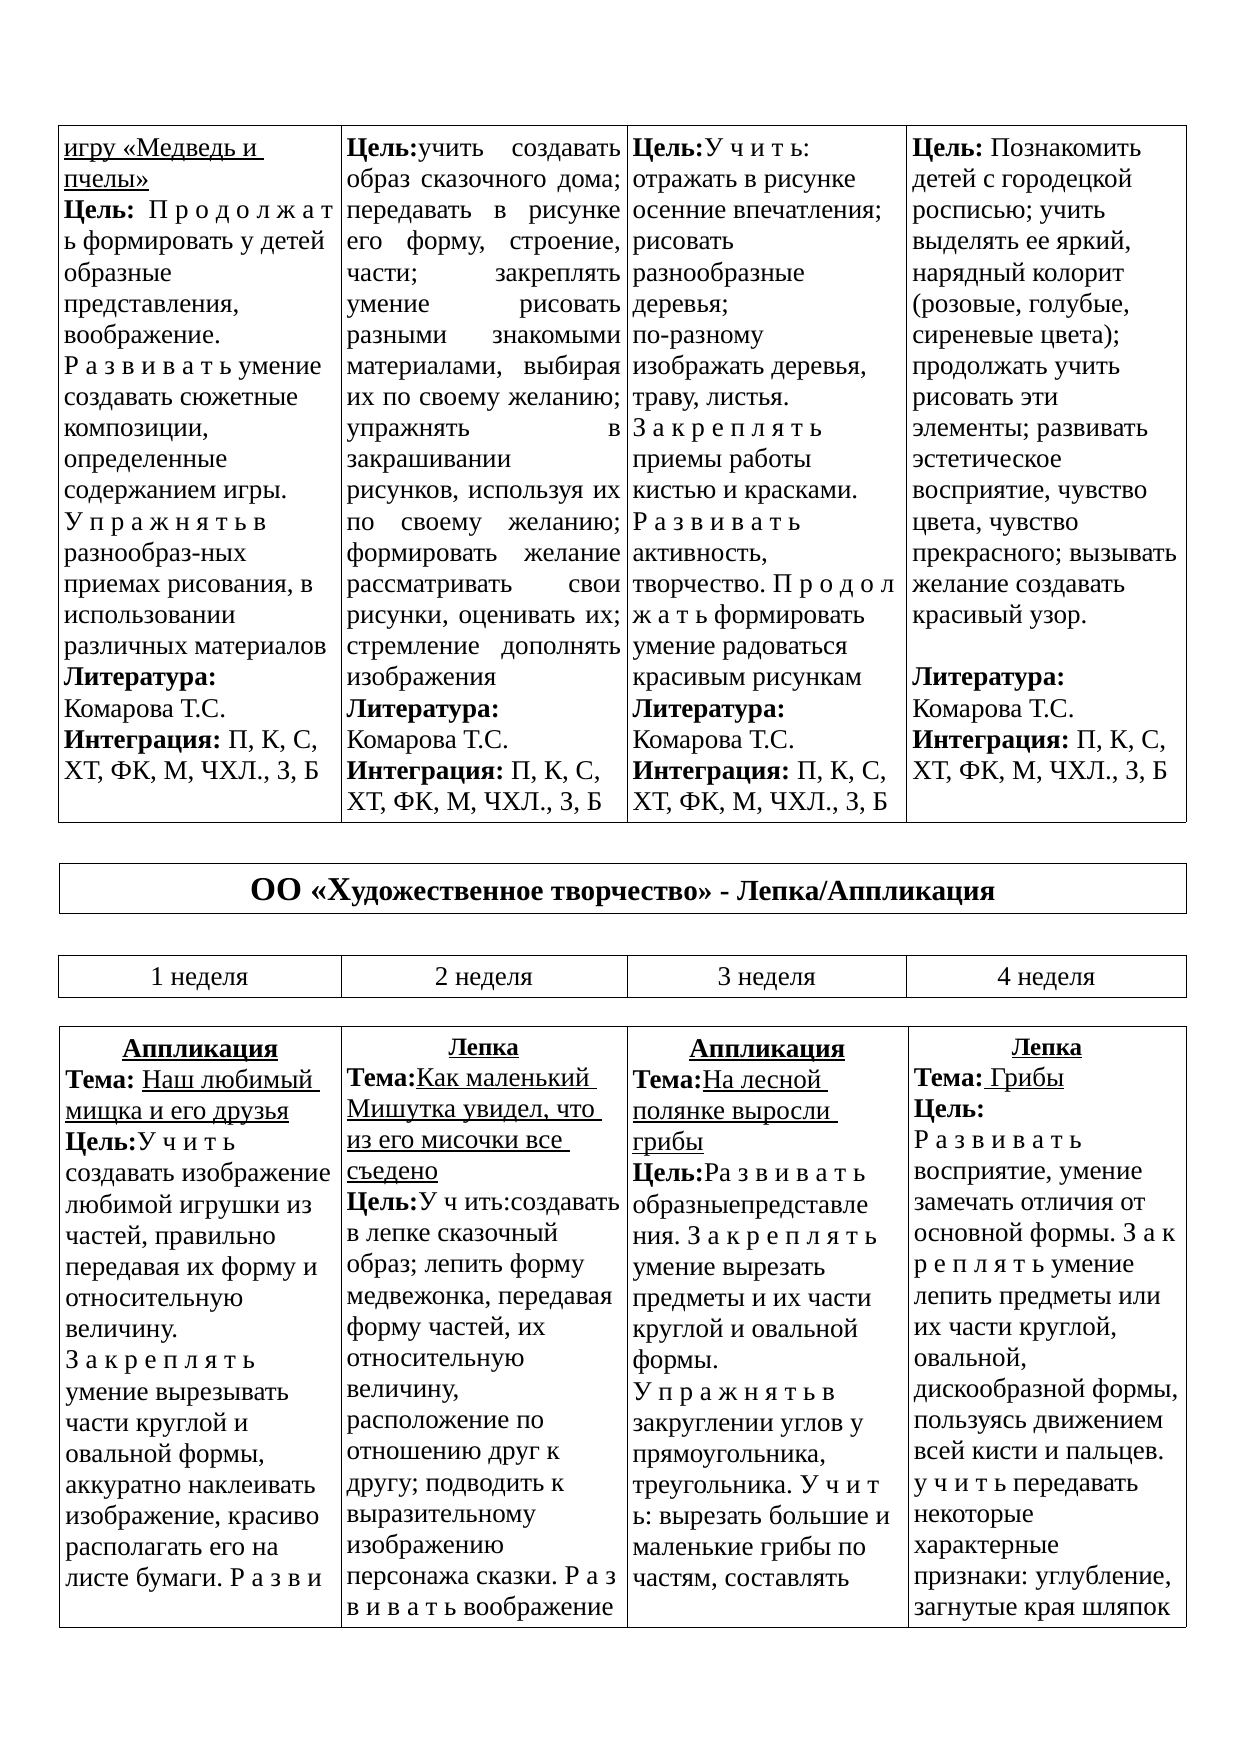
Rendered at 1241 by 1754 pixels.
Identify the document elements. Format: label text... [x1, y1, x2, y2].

table_header 2 неделя [342, 956, 627, 997]
table_header Цель:У ч и т ь: отражать в рисунке осенние впечатления; рисовать разнообразные деревья; по-разному изображать деревья, траву, листья. З а к р е п л я т ь приемы работы кистью и красками. Р а з в и в а т ь активность, творчество. П р о д о л ж а т ь формировать умение радоваться красивым рисункам Литература: Комарова Т.С. Интеграция: П, К, С, ХТ, ФК, М, ЧХЛ., З, Б [628, 126, 906, 822]
table_header Лепка Тема: Грибы Цель: Р а з в и в а т ь восприятие, умение замечать отличия от основной формы. З а к р е п л я т ь умение лепить предметы или их части круглой, овальной, дискообразной формы, пользуясь движением всей кисти и пальцев. у ч и т ь передавать некоторые характерные признаки: углубление, загнутые края шляпок [909, 1027, 1186, 1627]
table_header игру «Медведь и пчелы» Цель: П р о д о л ж а т ь формировать у детей образные представления, воображение. Р а з в и в а т ь умение создавать сюжетные композиции, определенные содержанием игры. У п р а ж н я т ь в разнообраз-ных приемах рисования, в использовании различных материалов Литература: Комарова Т.С. Интеграция: П, К, С, ХТ, ФК, М, ЧХЛ., З, Б [59, 126, 341, 822]
table_header 1 неделя [59, 956, 341, 997]
table_header 4 неделя [907, 956, 1186, 997]
table_header Цель: Познакомить детей с городецкой росписью; учить выделять ее яркий, нарядный колорит (розовые, голубые, сиреневые цвета); продолжать учить рисовать эти элементы; развивать эстетическое восприятие, чувство цвета, чувство прекрасного; вызывать желание создавать красивый узор. Литература: Комарова Т.С. Интеграция: П, К, С, ХТ, ФК, М, ЧХЛ., З, Б [907, 126, 1186, 822]
table_header Аппликация Тема: Наш любимый мищка и его друзья Цель:У ч и т ь создавать изображение любимой игрушки из частей, правильно передавая их форму и относительную величину. З а к р е п л я т ь умение вырезывать части круглой и овальной формы, аккуратно наклеивать изображение, красиво располагать его на листе бумаги. Р а з в и [60, 1027, 341, 1627]
table_header Лепка Тема:Как маленький Мишутка увидел, что из его мисочки все съедено Цель:У ч ить:создавать в лепке сказочный образ; лепить форму медвежонка, передавая форму частей, их относительную величину, расположение по отношению друг к другу; подводить к выразительному изображению персонажа сказки. Р а з в и в а т ь воображение [342, 1027, 627, 1627]
table_header ОО «Художественное творчество» - Лепка/Аппликация [60, 864, 1186, 913]
table_header 3 неделя [628, 956, 906, 997]
table_header Цель:учить создавать образ сказочного дома; передавать в рисунке его форму, строение, части; закреплять умение рисовать разными знакомыми материалами, выбирая их по своему желанию; упражнять в закрашивании рисунков, используя их по своему желанию; формировать желание рассматривать свои рисунки, оценивать их; стремление дополнять изображения Литература: Комарова Т.С. Интеграция: П, К, С, ХТ, ФК, М, ЧХЛ., З, Б [342, 126, 627, 822]
table_header Аппликация Тема:На лесной полянке выросли грибы Цель:Ра з в и в а т ь образныепредставле ния. З а к р е п л я т ь умение вырезать предметы и их части круглой и овальной формы. У п р а ж н я т ь в закруглении углов у прямоугольника, треугольника. У ч и т ь: вырезать большие и маленькие грибы по частям, составлять [628, 1027, 908, 1627]
